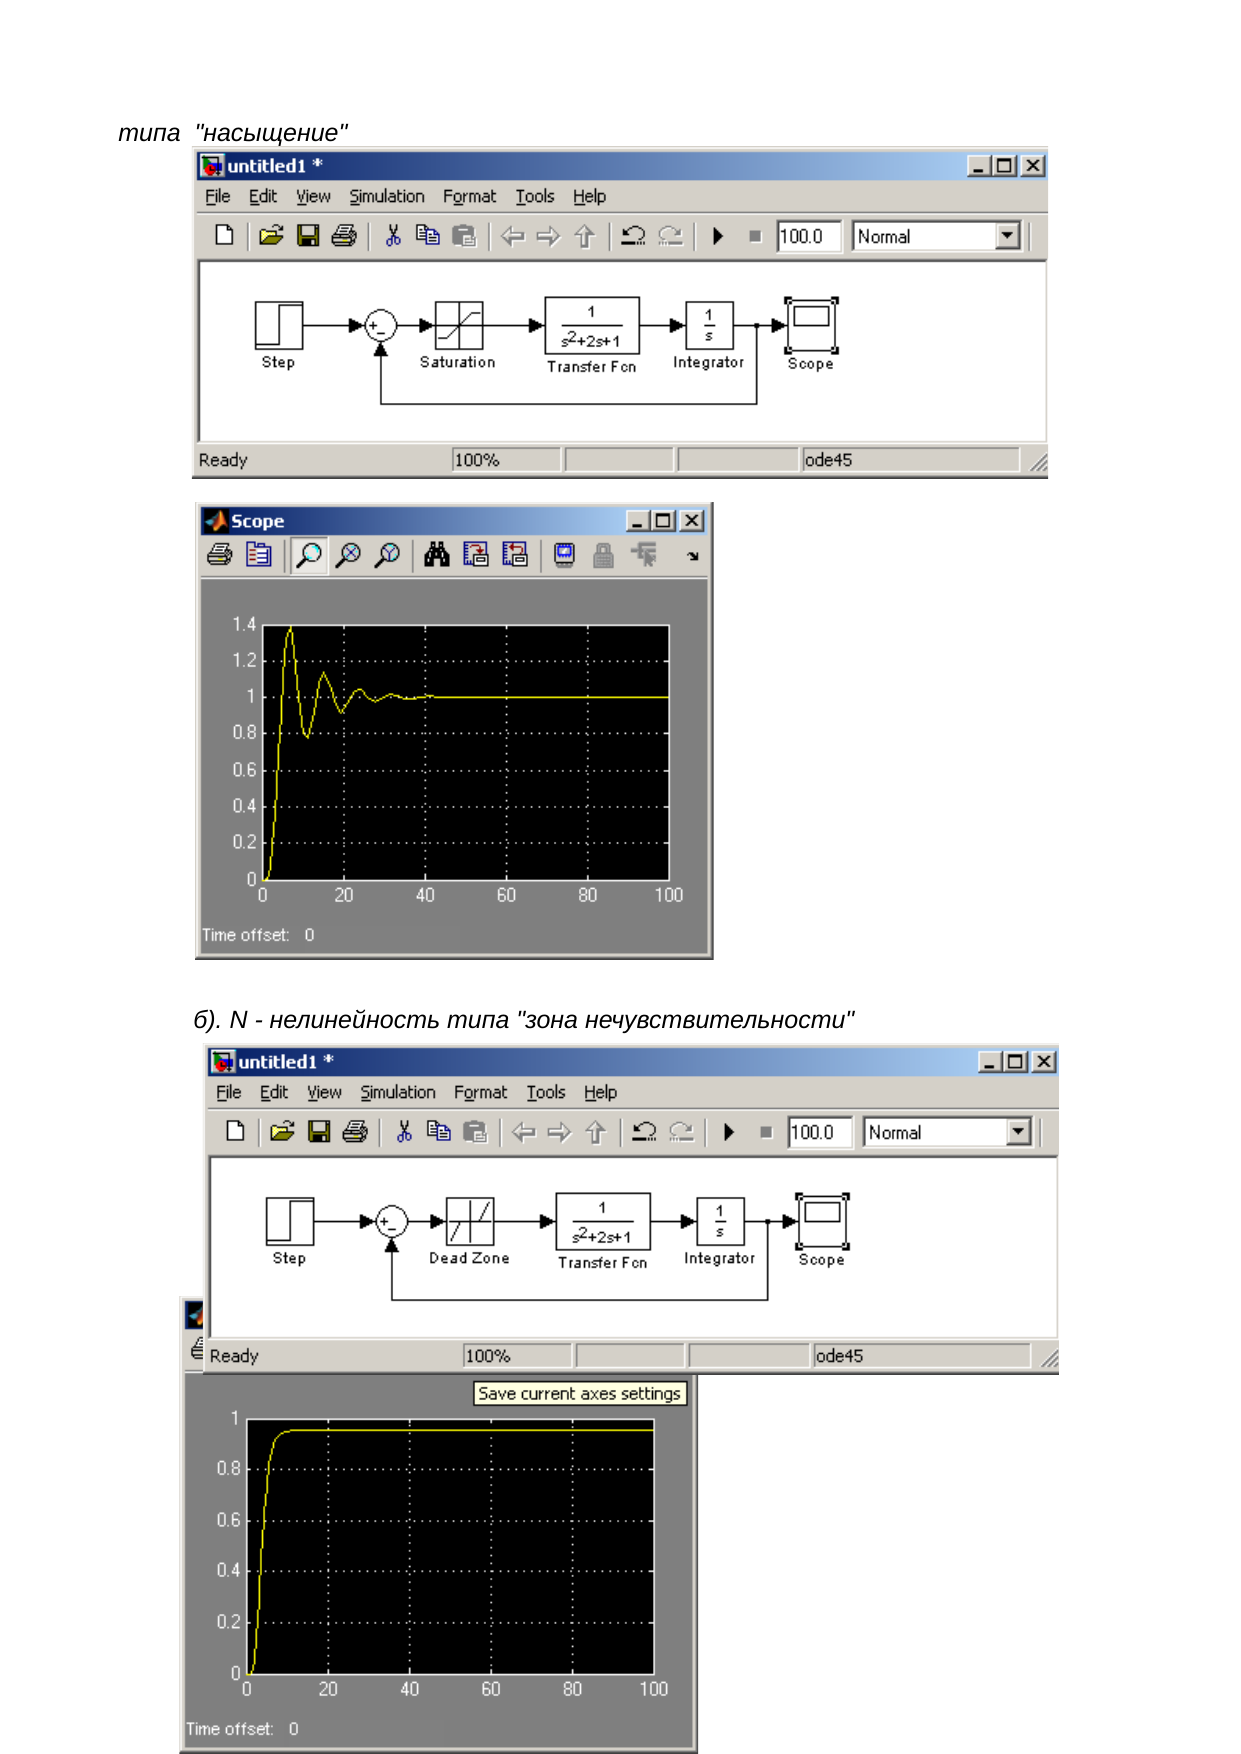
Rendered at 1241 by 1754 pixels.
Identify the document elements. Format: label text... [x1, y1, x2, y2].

picture [191, 146, 1049, 479]
text б). N - нелинейность типа "зона нечувствительности" [118, 1005, 1122, 1034]
picture [195, 502, 714, 960]
text типа "насыщение" [118, 118, 1122, 147]
picture [179, 1043, 1059, 1754]
